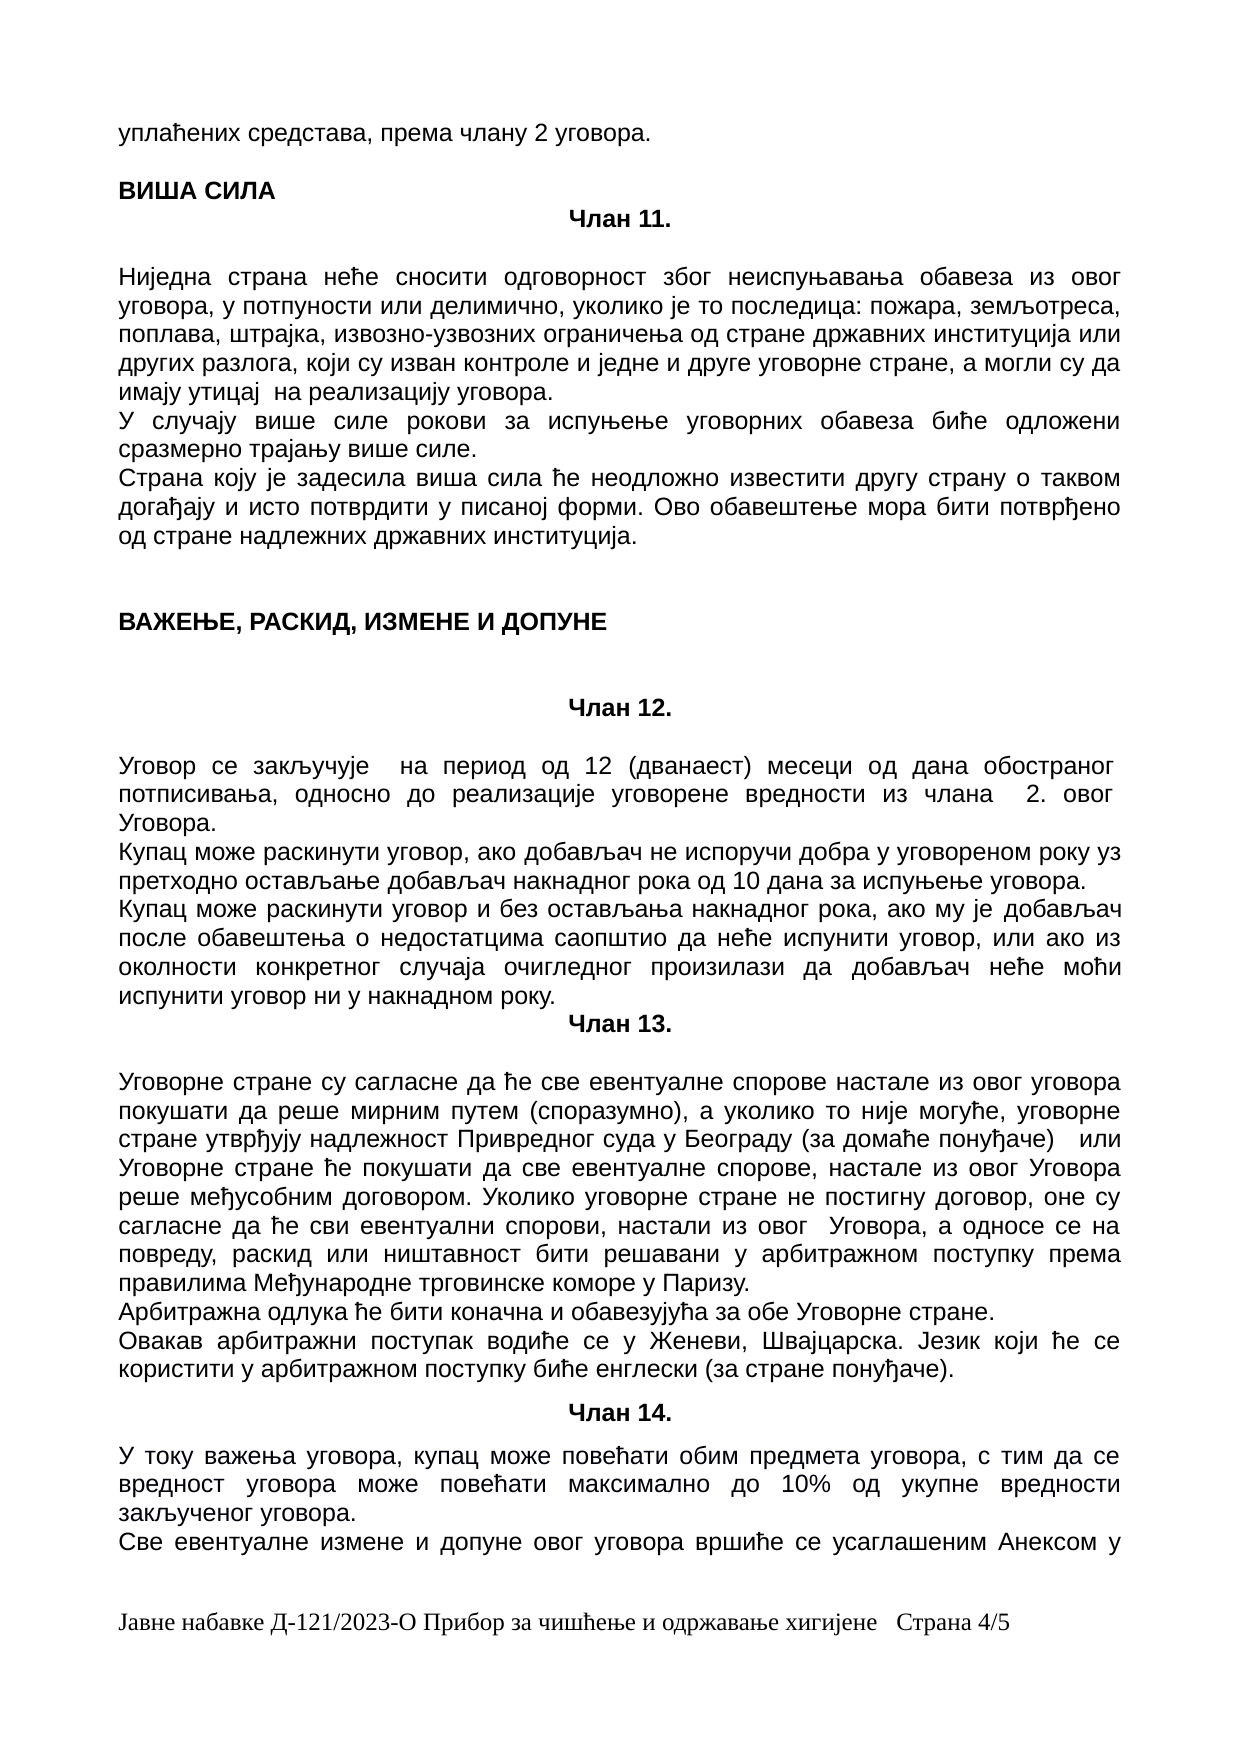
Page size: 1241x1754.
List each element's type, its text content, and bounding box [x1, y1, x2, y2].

text ВИША СИЛА [118, 176, 1122, 204]
text ВАЖЕЊЕ, РАСКИД, ИЗМЕНЕ И ДОПУНЕ [118, 607, 1122, 636]
text Члан 11. [118, 204, 1122, 233]
text Уговорне стране су сагласне да ће све евентуалне спорове настале из овог уговора покушати да реше мирним путем (споразумно), а уколико то није могуће, уговорне стране утврђују надлежност Привредног суда у Београду (за домаће понуђаче) или Уговорне стране ће покушати да све евентуалне спорове, настале из овог Уговора реше међусобним договором. Уколико уговорне стране не постигну договор, оне су сагласне да ће сви евентуални спорови, настали из овог Уговора, а односе се на повреду, раскид или ништавност бити решавани у арбитражном поступку према правилима Међународне трговинске коморе у Паризу. [118, 1067, 1122, 1297]
text Страна коју је задесила виша сила ће неодложно известити другу страну о таквом догађају и исто потврдити у писаној форми. Ово обавештење мора бити потврђено од стране надлежних државних институција. [118, 463, 1122, 549]
text У случају више силе рокови за испуњење уговорних обавеза биће одложени сразмерно трајању више силе. [118, 406, 1122, 463]
text Члан 14. [118, 1397, 1122, 1426]
text Члан 12. [118, 693, 1122, 722]
text Уговор се закључује на период од 12 (дванаест) месеци од дана обостраног потписивања, односно до реализације уговорене вредности из члана 2. овог Уговора. [118, 751, 1114, 837]
text Све евентуалне измене и допуне овог уговора вршиће се усаглашеним Анексом у [118, 1527, 1122, 1556]
text Купац може раскинути уговор, ако добављач не испоручи добра у уговореном року уз претходно остављање добављач накнадног рока од 10 дана за испуњење уговора. [118, 837, 1122, 894]
text Члан 13. [118, 1009, 1122, 1038]
text Арбитражна одлука ће бити коначна и обавезујућа за обе Уговорне стране. [118, 1297, 1122, 1326]
text У току важења уговора, купац може повећати обим предмета уговора, с тим да се вредност уговора може повећати максимално до 10% од укупне вредности закљученог уговора. [118, 1441, 1122, 1527]
text Купац може раскинути уговор и без остављања накнадног рока, ако му је добављач после обавештења о недостатцима саопштио да неће испунити уговор, или ако из околности конкретног случаја очигледног произилази да добављач неће моћи испунити уговор ни у накнадном року. [118, 894, 1122, 1009]
text Овакав арбитражни поступак водиће се у Женеви, Швајцарска. Језик који ће се користити у арбитражном поступку биће енглески (за стране понуђаче). [118, 1326, 1122, 1383]
text уплаћених средстава, према члану 2 уговора. [118, 118, 1122, 147]
text Ниједна страна неће сносити одговорност због неиспуњавања обавеза из овог уговора, у потпуности или делимично, уколико је то последица: пожара, земљотреса, поплава, штрајка, извозно-узвозних ограничења од стране државних институција или других разлога, који су изван контроле и једне и друге уговорне стране, а могли су да имају утицај на реализацију уговора. [118, 262, 1122, 406]
